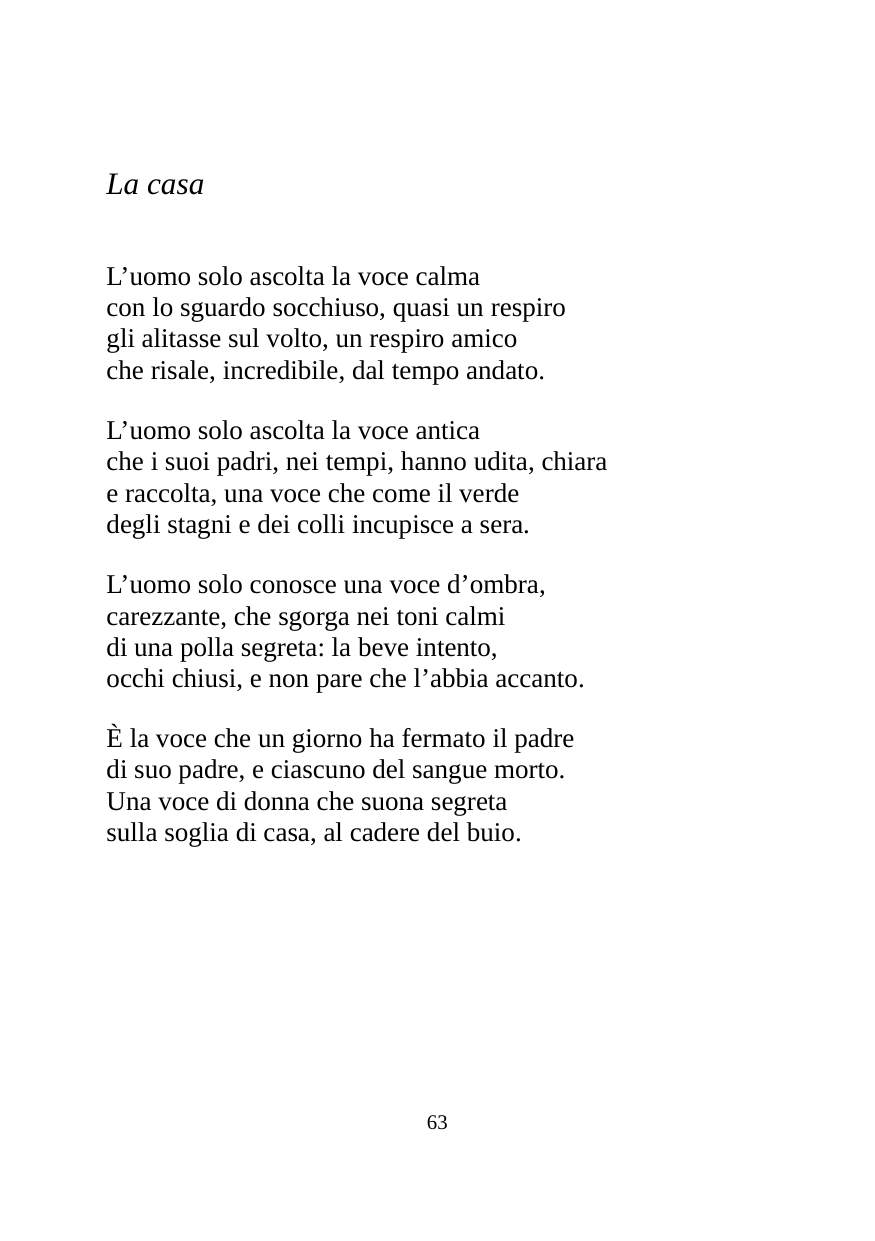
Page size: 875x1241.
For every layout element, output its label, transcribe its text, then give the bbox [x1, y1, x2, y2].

text L’uomo solo ascolta la voce calma con lo sguardo socchiuso, quasi un respiro gli alitasse sul volto, un respiro amico che risale, incredibile, dal tempo andato. [106, 260, 768, 385]
subtitle La casa [106, 165, 768, 201]
text L’uomo solo ascolta la voce antica che i suoi padri, nei tempi, hanno udita, chiara e raccolta, una voce che come il verde degli stagni e dei colli incupisce a sera. [106, 414, 768, 539]
text È la voce che un giorno ha fermato il padre di suo padre, e ciascuno del sangue morto. Una voce di donna che suona segreta sulla soglia di casa, al cadere del buio. [106, 722, 768, 847]
text L’uomo solo conosce una voce d’ombra, carezzante, che sgorga nei toni calmi di una polla segreta: la beve intento, occhi chiusi, e non pare che l’abbia accanto. [106, 568, 768, 693]
